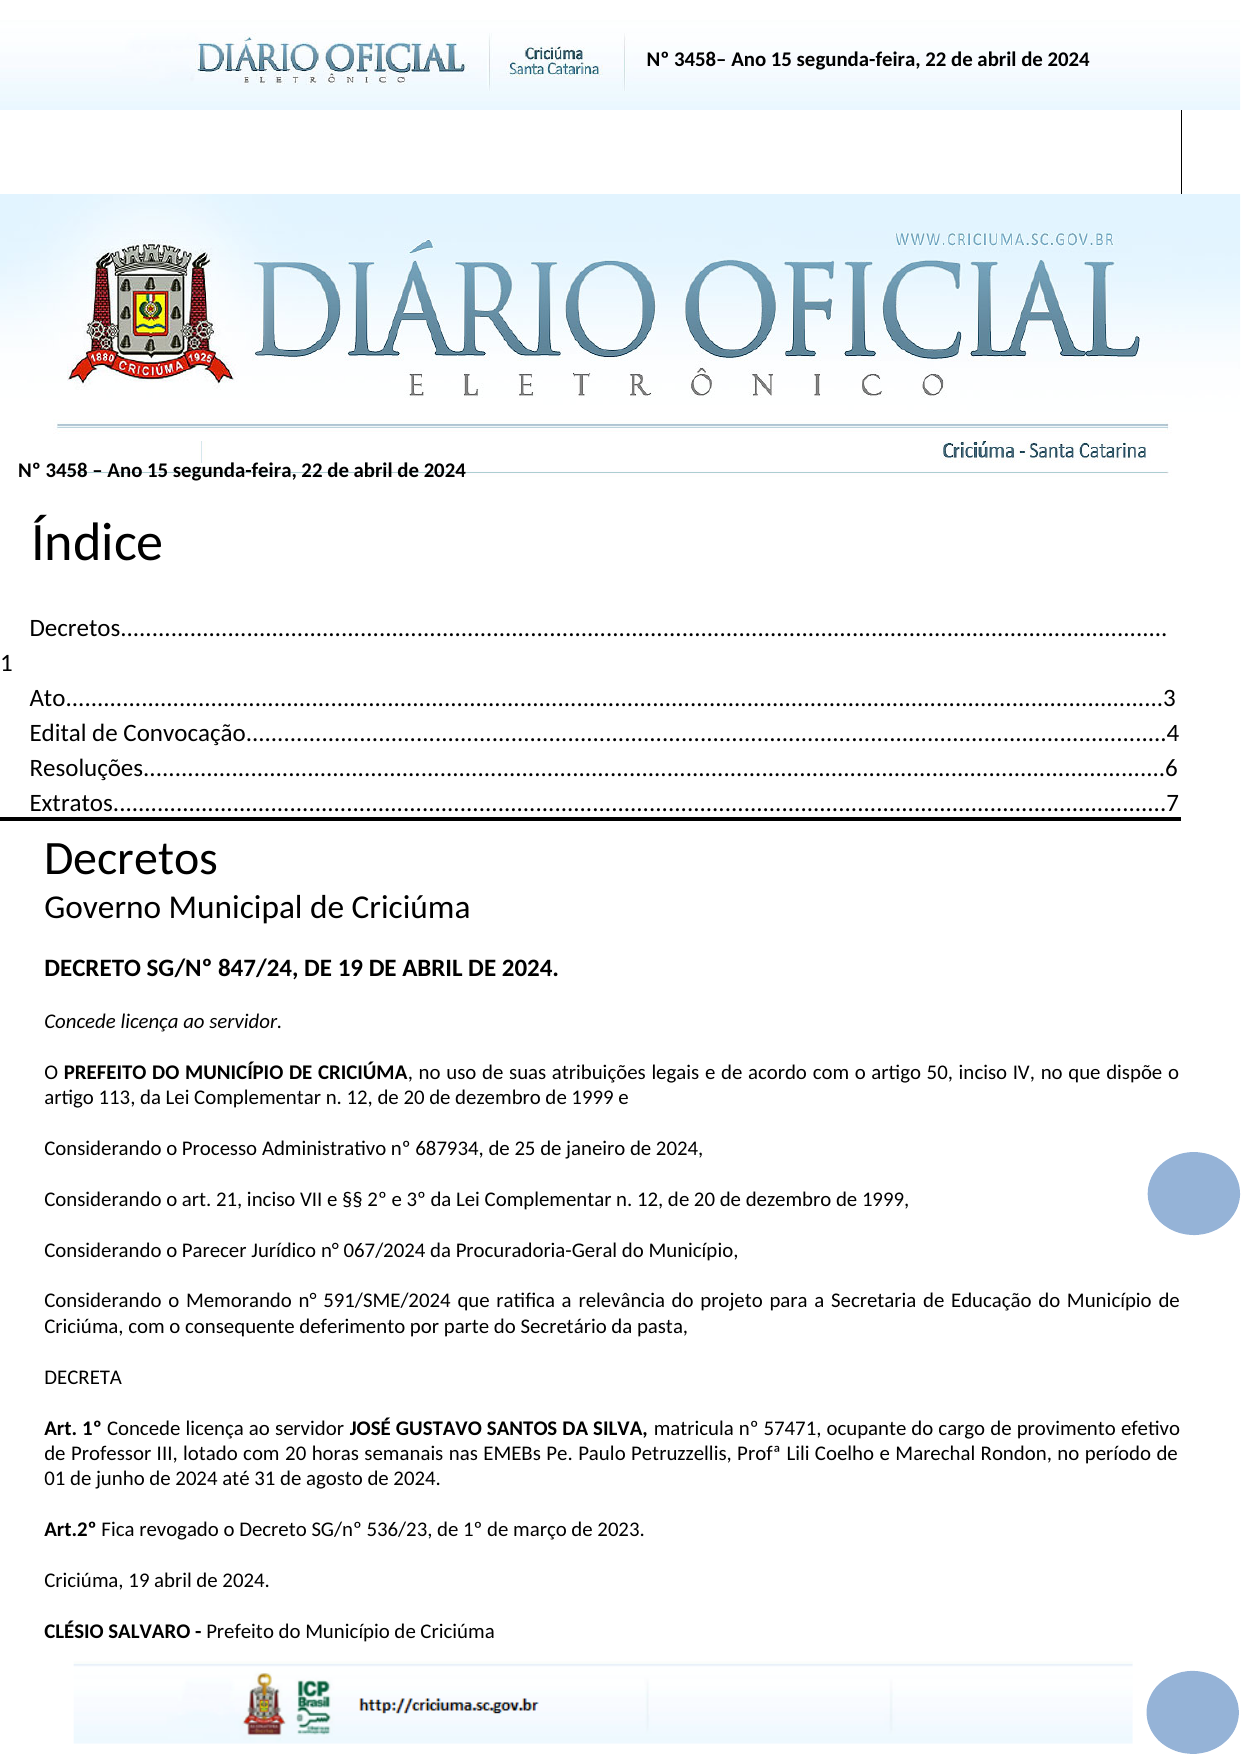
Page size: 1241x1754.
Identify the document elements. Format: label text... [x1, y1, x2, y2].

text Considerando o art. 21, inciso VII e §§ 2º e 3º da Lei Complementar n. 12, de 20 de dezembro de 1999, [44, 1186, 1151, 1211]
text DECRETO SG/Nº 847/24, DE 19 DE ABRIL DE 2024. [44, 952, 1181, 983]
text Decretos......................................................................................................................................................................1 [0, 612, 1181, 677]
text Considerando o Processo Administrativo nº 687934, de 25 de janeiro de 2024, [44, 1135, 1181, 1161]
text O PREFEITO DO MUNICÍPIO DE CRICIÚMA, no uso de suas atribuições legais e de acordo com o artigo 50, inciso IV, no que dispõe o artigo 113, da Lei Complementar n. 12, de 20 de dezembro de 1999 e [44, 1059, 1181, 1110]
text DECRETA [44, 1364, 1181, 1389]
text Resoluções..................................................................................................................................................................6 [0, 752, 1181, 782]
text Art. 1º Concede licença ao servidor JOSÉ GUSTAVO SANTOS DA SILVA, matricula nº 57471, ocupante do cargo de provimento efetivo de Professor III, lotado com 20 horas semanais nas EMEBs Pe. Paulo Petruzzellis, Profª Lili Coelho e Marechal Rondon, no período de 01 de junho de 2024 até 31 de agosto de 2024. [44, 1415, 1181, 1491]
text Considerando o Memorando n° 591/SME/2024 que ratifica a relevância do projeto para a Secretaria de Educação do Município de Criciúma, com o consequente deferimento por parte do Secretário da pasta, [44, 1288, 1181, 1338]
text Decretos [44, 827, 1181, 886]
text Edital de Convocação..................................................................................................................................................4 [0, 717, 1181, 747]
text Governo Municipal de Criciúma [44, 886, 1181, 927]
text Art.2º Fica revogado o Decreto SG/nº 536/23, de 1º de março de 2023. [44, 1516, 1181, 1542]
text Considerando o Parecer Jurídico n° 067/2024 da Procuradoria-Geral do Município, [44, 1237, 1181, 1262]
text Ato..............................................................................................................................................................................3 [0, 682, 1181, 712]
text Extratos.......................................................................................................................................................................7 [0, 787, 1181, 817]
text Concede licença ao servidor. [44, 1008, 1181, 1033]
text Criciúma, 19 abril de 2024. [44, 1567, 1181, 1593]
text CLÉSIO SALVARO - Prefeito do Município de Criciúma [44, 1618, 1181, 1643]
